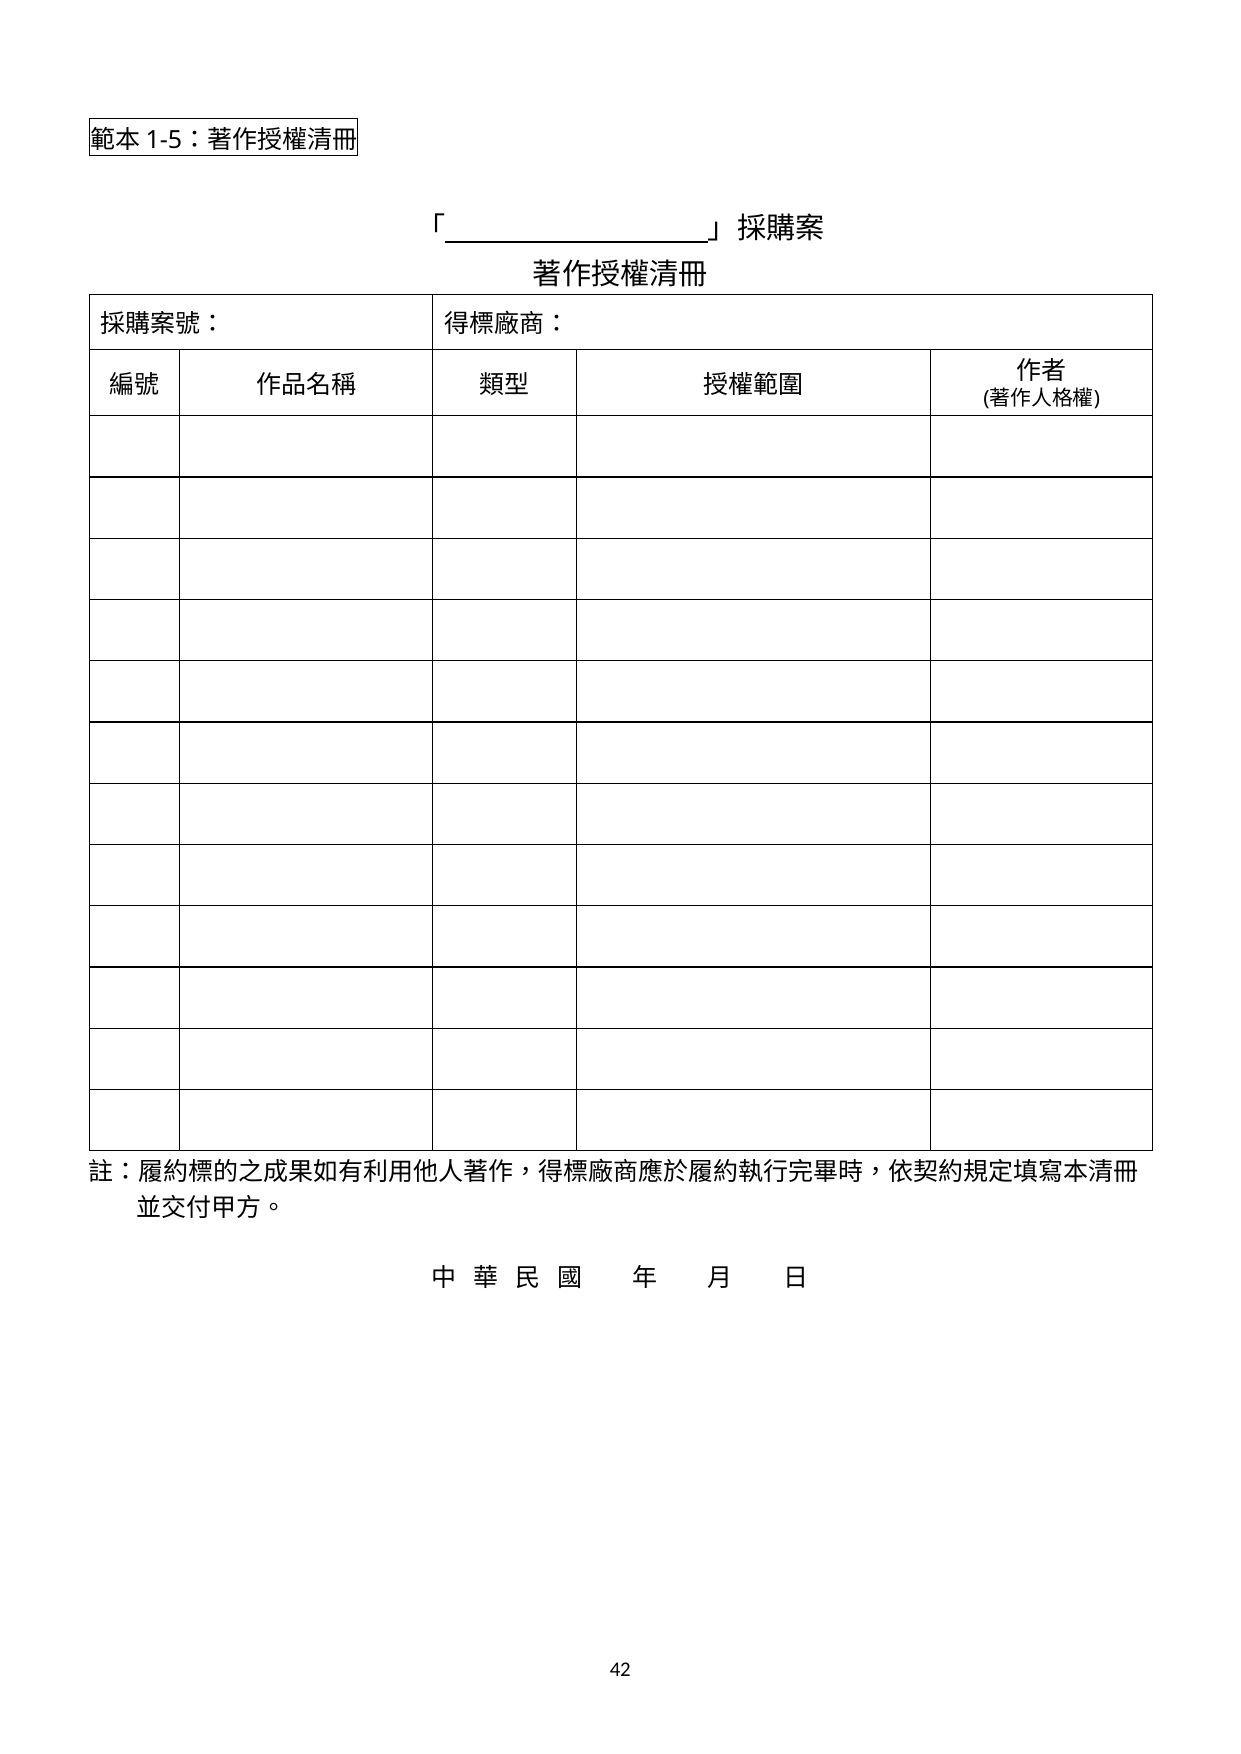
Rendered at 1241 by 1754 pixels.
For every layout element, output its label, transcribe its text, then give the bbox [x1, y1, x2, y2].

table_header 得標廠商： [433, 295, 1152, 348]
table_cell [180, 416, 432, 476]
table_cell 作者 (著作人格權) [931, 350, 1152, 415]
table_cell [433, 845, 576, 905]
table_cell [931, 968, 1152, 1028]
table_cell [931, 416, 1152, 476]
text 著作授權清冊 [89, 248, 1152, 294]
table_cell [90, 723, 179, 783]
table_cell [433, 906, 576, 966]
table_cell [577, 478, 930, 538]
table_cell [433, 1090, 576, 1150]
table_cell [577, 1029, 930, 1089]
text [358, 118, 1152, 156]
table_cell [90, 784, 179, 844]
table_cell [931, 723, 1152, 783]
table_cell [90, 600, 179, 660]
table_header 採購案號： [90, 295, 432, 348]
table_cell [90, 845, 179, 905]
table_cell [180, 539, 432, 599]
table_cell [90, 539, 179, 599]
table_cell [180, 1029, 432, 1089]
table_cell [577, 784, 930, 844]
table_cell [931, 1090, 1152, 1150]
table_cell [433, 661, 576, 721]
table_cell [90, 906, 179, 966]
table_cell [180, 478, 432, 538]
table_cell [931, 845, 1152, 905]
table_cell 類型 [433, 350, 576, 415]
table_cell [931, 539, 1152, 599]
table_cell 授權範圍 [577, 350, 930, 415]
table_cell [90, 1090, 179, 1150]
table_cell [577, 661, 930, 721]
table_cell [931, 784, 1152, 844]
table_cell [931, 906, 1152, 966]
text 「 」採購案 [89, 202, 1152, 248]
table_cell [577, 600, 930, 660]
table_cell [180, 968, 432, 1028]
table_cell [433, 968, 576, 1028]
table_cell [577, 968, 930, 1028]
table_cell [433, 478, 576, 538]
text 中 華 民 國 年 月 日 [89, 1258, 1152, 1294]
table_cell [433, 1029, 576, 1089]
table_cell [90, 661, 179, 721]
table_cell [577, 416, 930, 476]
table_cell [180, 1090, 432, 1150]
text 範本 1-5：著作授權清冊 [90, 119, 357, 155]
table_cell [180, 845, 432, 905]
table_cell 編號 [90, 350, 179, 415]
table_cell [433, 600, 576, 660]
table_cell [90, 1029, 179, 1089]
table_cell [577, 539, 930, 599]
table_cell [433, 723, 576, 783]
table_cell [577, 723, 930, 783]
table_cell [433, 784, 576, 844]
table_cell [931, 600, 1152, 660]
table_cell [577, 1090, 930, 1150]
table_cell [180, 600, 432, 660]
table_cell [90, 968, 179, 1028]
table_cell [90, 416, 179, 476]
table_cell [433, 539, 576, 599]
table_cell [931, 478, 1152, 538]
table_cell [180, 906, 432, 966]
text 註：履約標的之成果如有利用他人著作，得標廠商應於履約執行完畢時，依契約規定填寫本清冊並交付甲方。 [89, 1151, 1152, 1224]
table_cell [180, 723, 432, 783]
table_cell [931, 1029, 1152, 1089]
table_cell [577, 845, 930, 905]
table_cell 作品名稱 [180, 350, 432, 415]
table_cell [931, 661, 1152, 721]
table_cell [180, 784, 432, 844]
table_cell [577, 906, 930, 966]
table_cell [433, 416, 576, 476]
table_cell [90, 478, 179, 538]
table_cell [180, 661, 432, 721]
